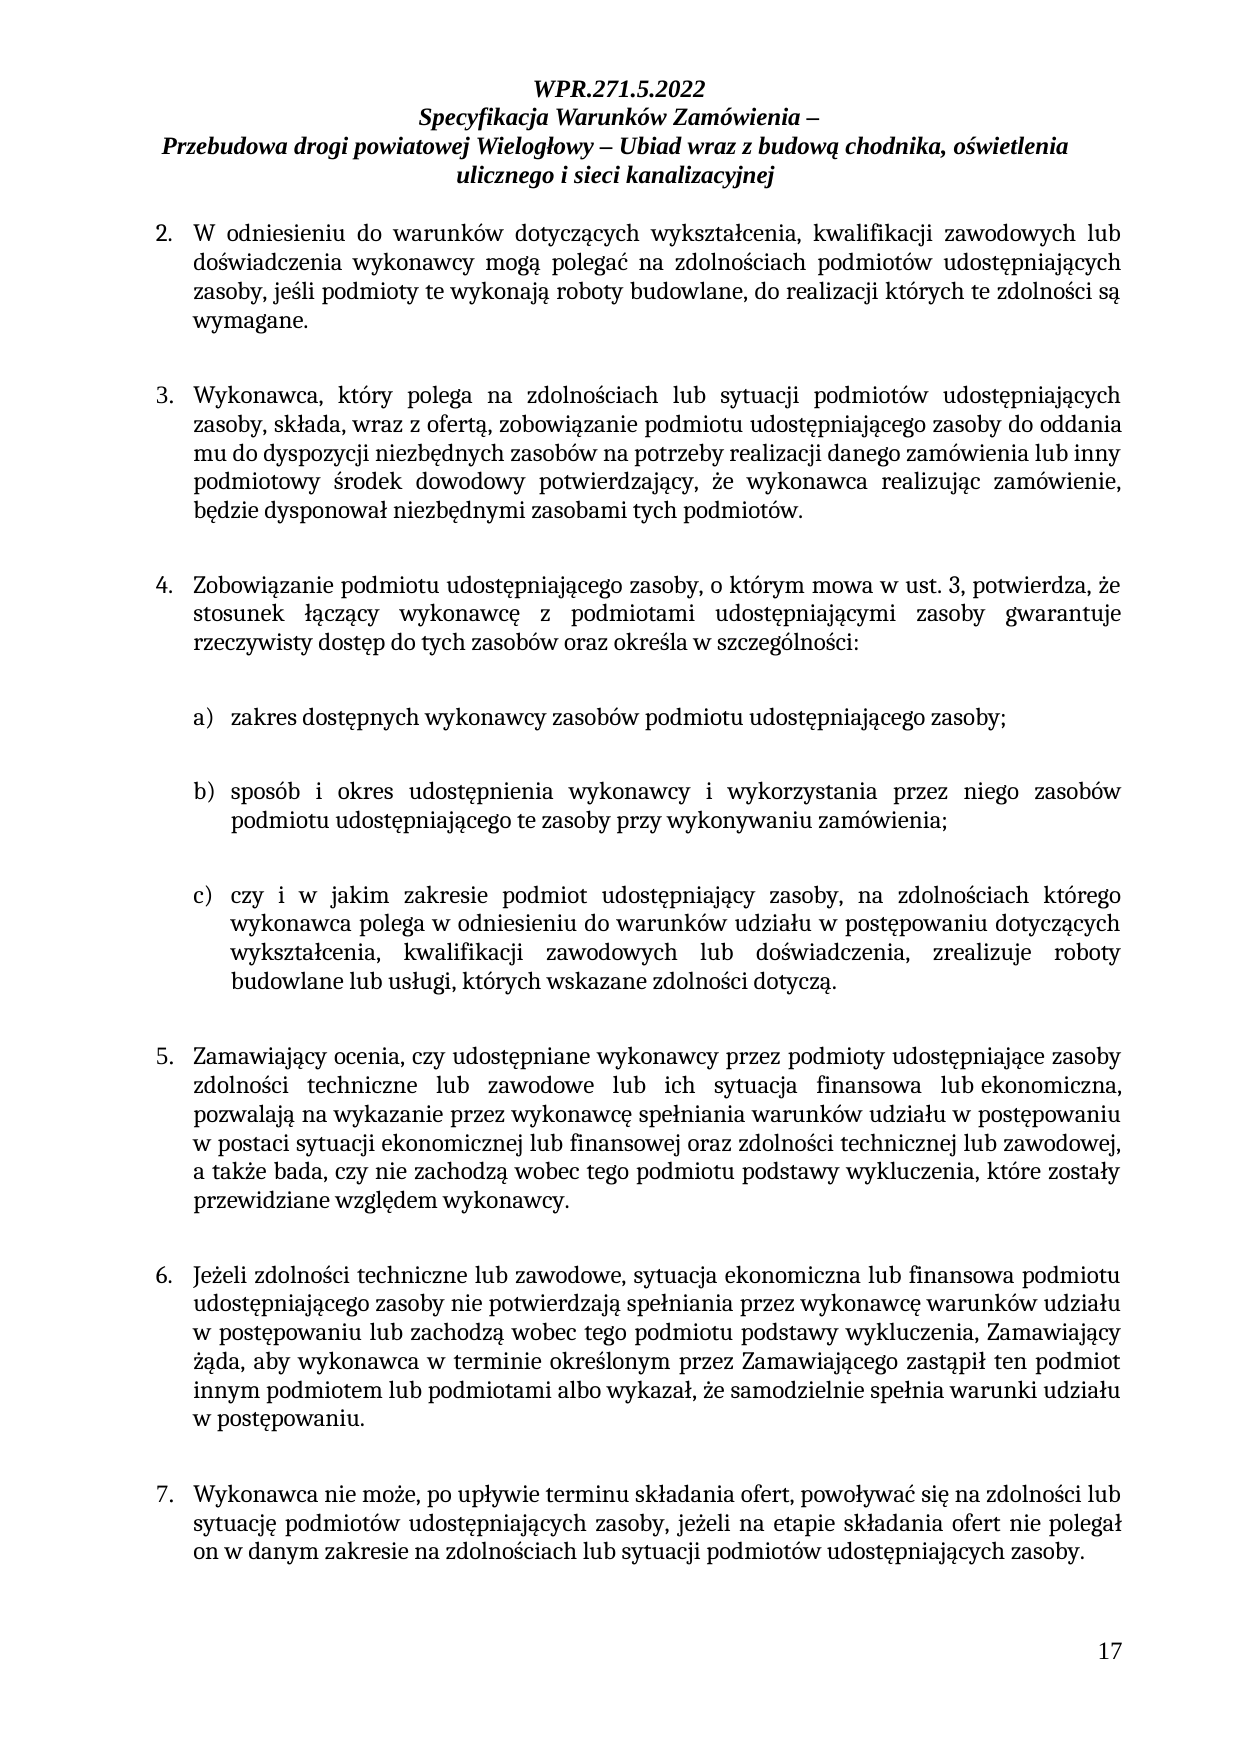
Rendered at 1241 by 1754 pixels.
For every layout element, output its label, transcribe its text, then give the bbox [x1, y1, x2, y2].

list W odniesieniu do warunków dotyczących wykształcenia, kwalifikacji zawodowych lub doświadczenia wykonawcy mogą polegać na zdolnościach podmiotów udostępniających zasoby, jeśli podmioty te wykonają roboty budowlane, do realizacji których te zdolności są wymagane. [156, 219, 1122, 334]
list Zamawiający ocenia, czy udostępniane wykonawcy przez podmioty udostępniające zasoby zdolności techniczne lub zawodowe lub ich sytuacja finansowa lub ekonomiczna, pozwalają na wykazanie przez wykonawcę spełniania warunków udziału w postępowaniu w postaci sytuacji ekonomicznej lub finansowej oraz zdolności technicznej lub zawodowej, a także bada, czy nie zachodzą wobec tego podmiotu podstawy wykluczenia, które zostały przewidziane względem wykonawcy. [156, 1041, 1122, 1215]
list czy i w jakim zakresie podmiot udostępniający zasoby, na zdolnościach którego wykonawca polega w odniesieniu do warunków udziału w postępowaniu dotyczących wykształcenia, kwalifikacji zawodowych lub doświadczenia, zrealizuje roboty budowlane lub usługi, których wskazane zdolności dotyczą. [193, 881, 1122, 996]
list Jeżeli zdolności techniczne lub zawodowe, sytuacja ekonomiczna lub finansowa podmiotu udostępniającego zasoby nie potwierdzają spełniania przez wykonawcę warunków udziału w postępowaniu lub zachodzą wobec tego podmiotu podstawy wykluczenia, Zamawiający żąda, aby wykonawca w terminie określonym przez Zamawiającego zastąpił ten podmiot innym podmiotem lub podmiotami albo wykazał, że samodzielnie spełnia warunki udziału w postępowaniu. [156, 1261, 1122, 1433]
list Wykonawca nie może, po upływie terminu składania ofert, powoływać się na zdolności lub sytuację podmiotów udostępniających zasoby, jeżeli na etapie składania ofert nie polegał on w danym zakresie na zdolnościach lub sytuacji podmiotów udostępniających zasoby. [156, 1479, 1122, 1566]
list Wykonawca, który polega na zdolnościach lub sytuacji podmiotów udostępniających zasoby, składa, wraz z ofertą, zobowiązanie podmiotu udostępniającego zasoby do oddania mu do dyspozycji niezbędnych zasobów na potrzeby realizacji danego zamówienia lub inny podmiotowy środek dowodowy potwierdzający, że wykonawca realizując zamówienie, będzie dysponował niezbędnymi zasobami tych podmiotów. [156, 380, 1122, 525]
list Zobowiązanie podmiotu udostępniającego zasoby, o którym mowa w ust. 3, potwierdza, że stosunek łączący wykonawcę z podmiotami udostępniającymi zasoby gwarantuje rzeczywisty dostęp do tych zasobów oraz określa w szczególności: [156, 571, 1122, 657]
list sposób i okres udostępnienia wykonawcy i wykorzystania przez niego zasobów podmiotu udostępniającego te zasoby przy wykonywaniu zamówienia; [193, 777, 1122, 835]
list zakres dostępnych wykonawcy zasobów podmiotu udostępniającego zasoby; [193, 703, 1122, 731]
